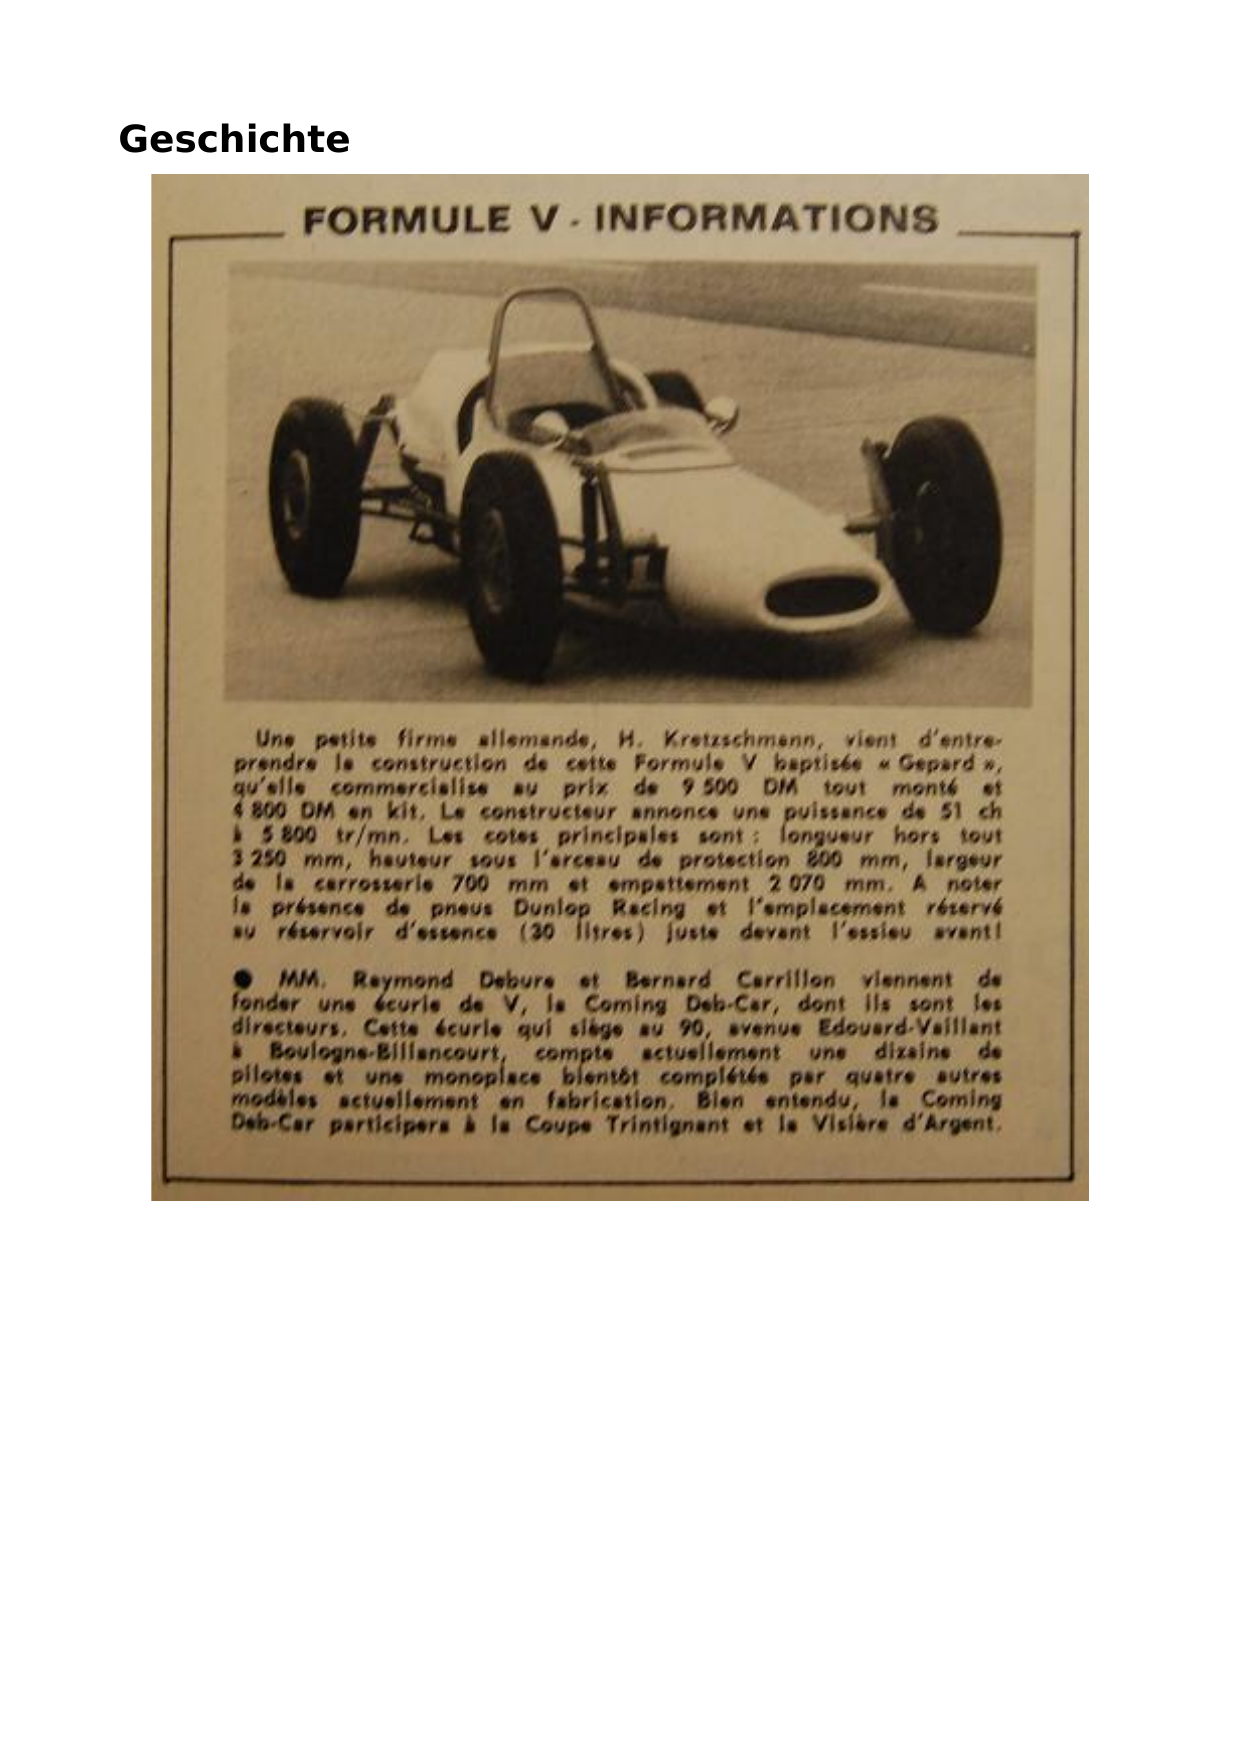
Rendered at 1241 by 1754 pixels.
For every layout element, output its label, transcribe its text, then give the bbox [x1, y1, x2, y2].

subtitle Geschichte [118, 118, 1122, 162]
picture [151, 174, 1089, 1201]
